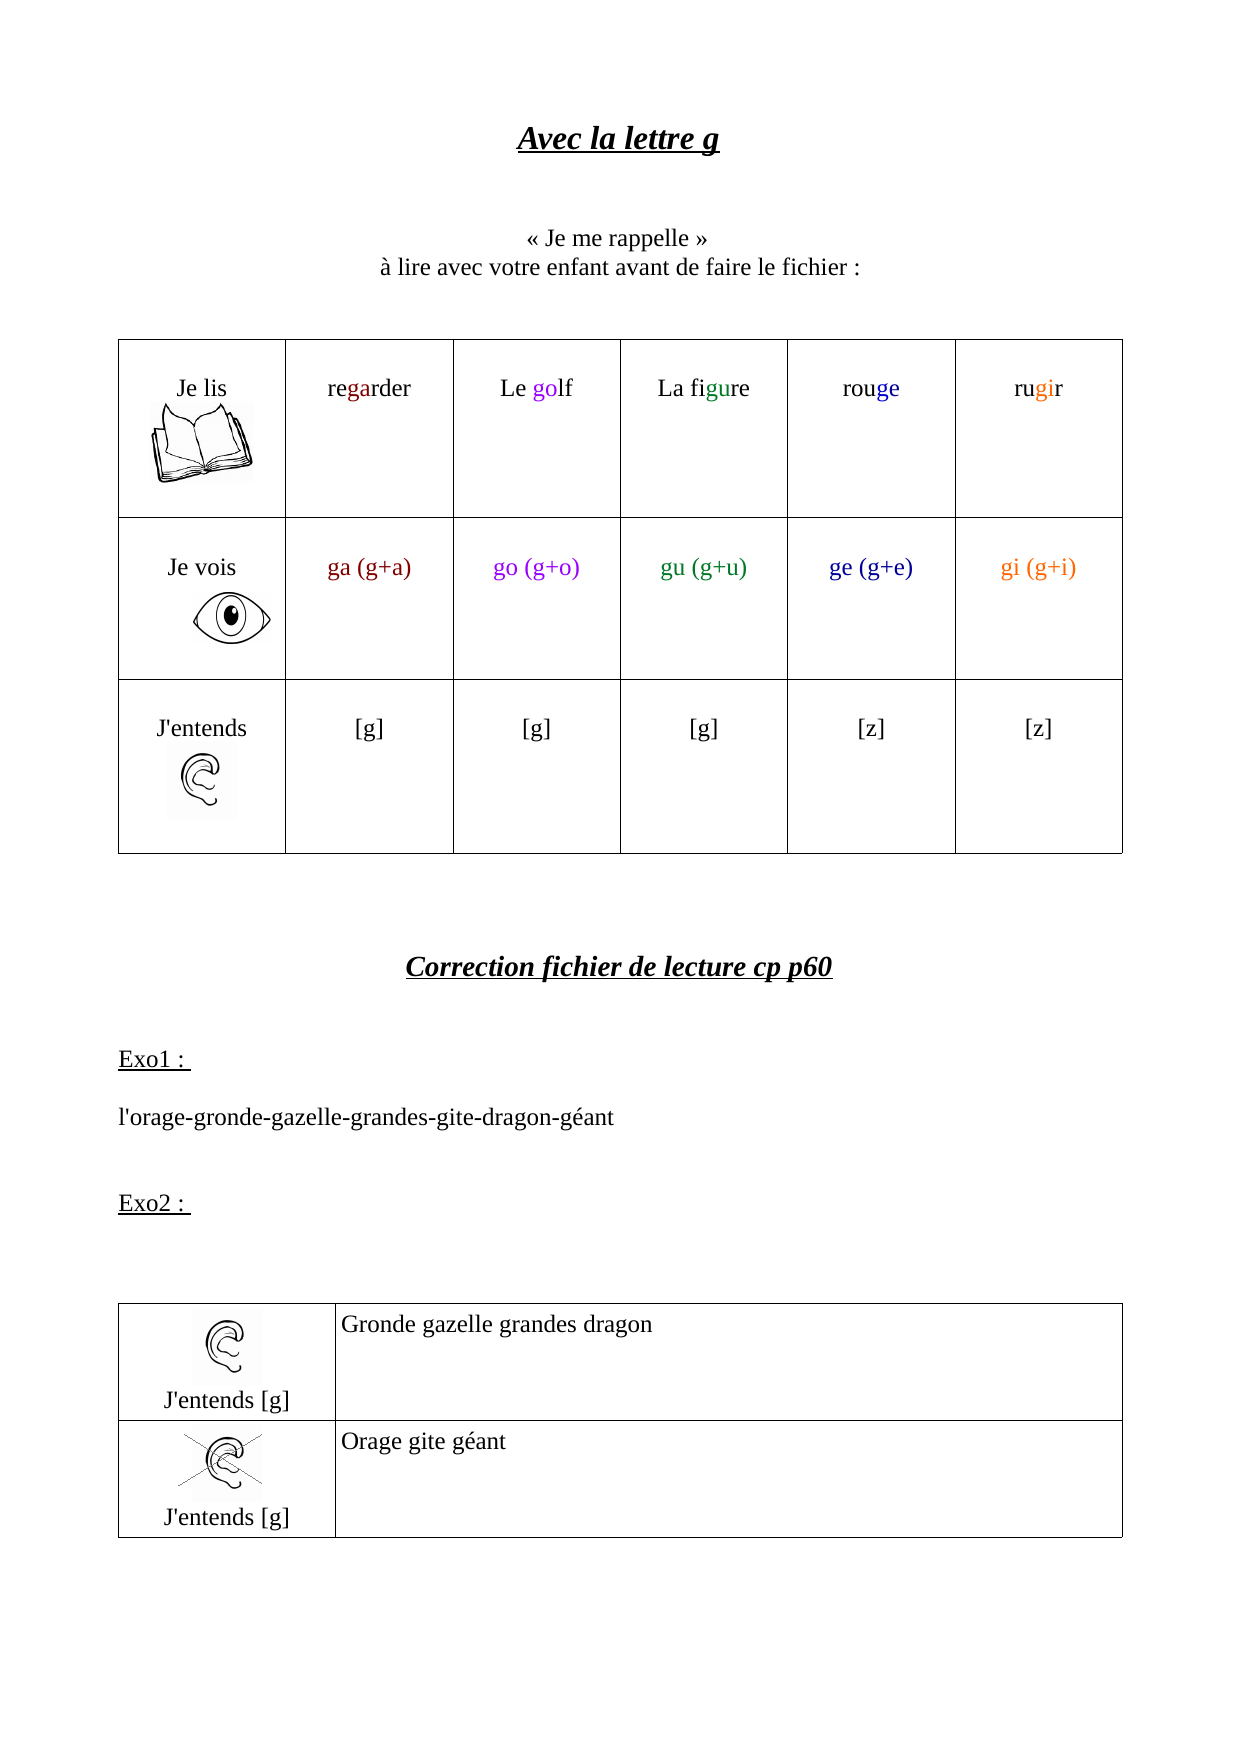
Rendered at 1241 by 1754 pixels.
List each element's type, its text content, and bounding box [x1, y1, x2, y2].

table_header rouge [788, 340, 955, 517]
table_cell [119, 593, 285, 678]
table_cell gi (g+i) [956, 518, 1122, 678]
table_header regarder [286, 340, 453, 517]
table_header rugir [956, 340, 1122, 517]
table_cell [g] [286, 680, 453, 853]
text Avec la lettre g [118, 118, 1122, 156]
table_cell [g] [621, 680, 787, 853]
table_cell gu (g+u) [621, 518, 787, 678]
table_cell ga (g+a) [286, 518, 453, 678]
table_cell ge (g+e) [788, 518, 955, 678]
table_header Le golf [454, 340, 620, 517]
table_cell J'entends [g] [119, 1421, 335, 1537]
text à lire avec votre enfant avant de faire le fichier : [118, 252, 1122, 281]
text Exo1 : [118, 1044, 1122, 1073]
table_header Gronde gazelle grandes dragon [336, 1304, 1122, 1420]
table_header Je lis [119, 340, 285, 517]
picture [191, 1425, 262, 1502]
picture [149, 401, 254, 483]
table_cell [z] [956, 680, 1122, 853]
table_cell Je vois [119, 518, 285, 592]
text Exo2 : [118, 1188, 1122, 1217]
table_cell go (g+o) [454, 518, 620, 678]
text Correction fichier de lecture cp p60 [118, 949, 1122, 982]
text l'orage-gronde-gazelle-grandes-gite-dragon-géant [118, 1102, 1122, 1131]
table_cell J'entends [119, 680, 285, 853]
table_cell [z] [788, 680, 955, 853]
text « Je me rappelle » [118, 223, 1122, 252]
table_cell Orage gite géant [336, 1421, 1122, 1537]
table_cell [g] [454, 680, 620, 853]
picture [193, 592, 271, 644]
table_header J'entends [g] [119, 1304, 335, 1420]
picture [191, 1309, 262, 1386]
table_header La figure [621, 340, 787, 517]
picture [166, 741, 238, 819]
